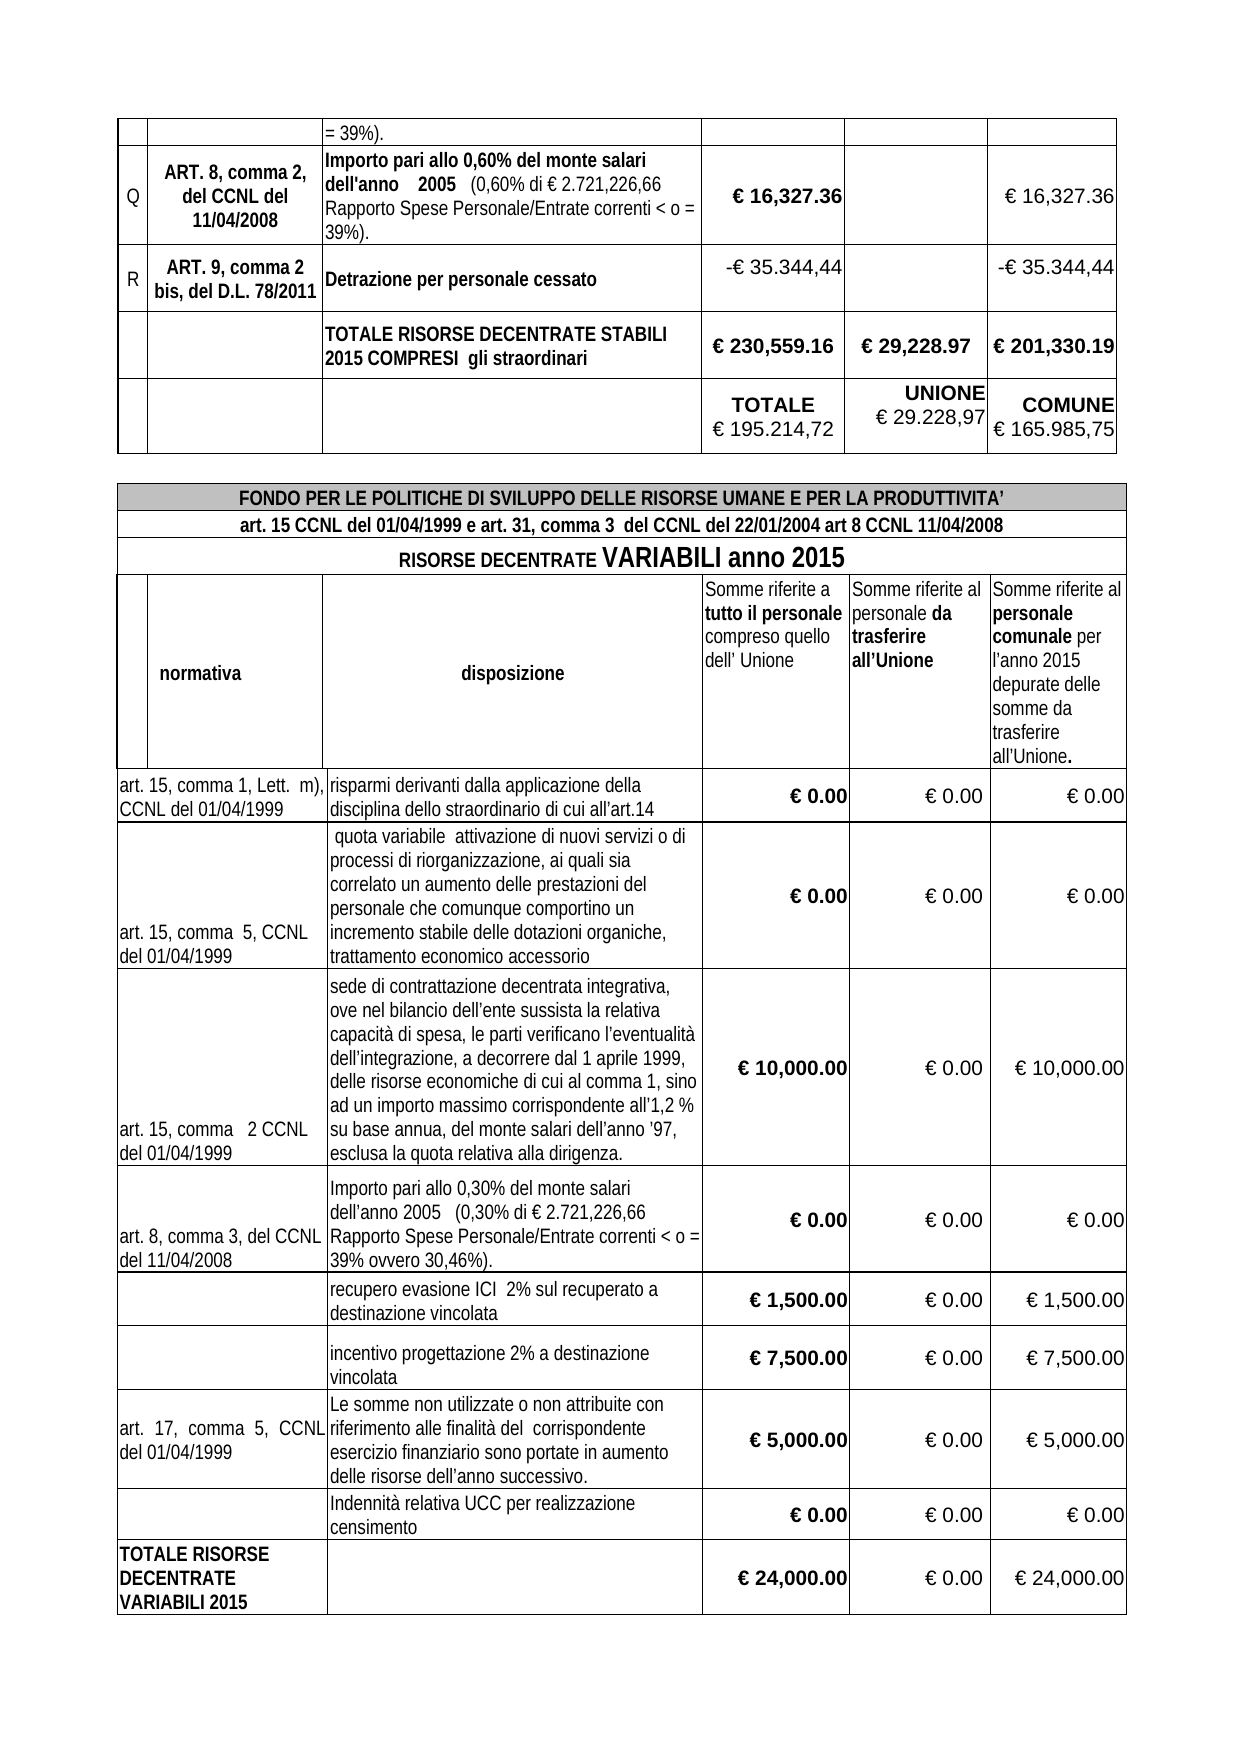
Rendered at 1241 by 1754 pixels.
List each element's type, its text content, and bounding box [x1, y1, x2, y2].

table_cell UNIONE € 29.228,97 [845, 379, 987, 453]
table_cell [148, 119, 322, 145]
table_cell art. 15, comma 1, Lett. m), CCNL del 01/04/1999 [118, 769, 327, 821]
table_cell € 0,00 [850, 1390, 990, 1487]
table_cell incentivo progettazione 2% a destinazione vincolata [328, 1326, 702, 1388]
table_cell € 7.500,00 [991, 1326, 1126, 1388]
table_cell € 195.214,72 [702, 312, 844, 378]
table_cell € 0,00 [850, 1273, 990, 1324]
table_cell [845, 245, 987, 311]
table_cell ART. 9, comma 2 bis, del D.L. 78/2011 [148, 245, 322, 311]
table_cell € 1.500,00 [991, 1273, 1126, 1324]
table_cell Somme riferite al personale da trasferire all’Unione [850, 575, 990, 768]
table_cell = 39%). [323, 119, 701, 145]
table_cell Somme riferite a tutto il personale compreso quello dell’ Unione [703, 575, 849, 768]
table_cell [988, 119, 1116, 145]
table_cell € 24.000,00 [703, 1540, 849, 1613]
table_cell TOTALE € 195.214,72 [702, 379, 844, 453]
table_cell art. 15 CCNL del 01/04/1999 e art. 31, comma 3 del CCNL del 22/01/2004 art 8 CCNL 11/04/2008 [118, 511, 1126, 537]
table_cell € 5.000,00 [991, 1390, 1126, 1487]
table_cell € 0,00 [991, 1489, 1126, 1538]
table_cell [148, 312, 322, 378]
table_cell ART. 8, comma 2, del CCNL del 11/04/2008 [148, 146, 322, 244]
table_cell € 165.985,75 [988, 312, 1116, 378]
table_cell [119, 379, 147, 453]
table_cell art. 17, comma 5, CCNL del 01/04/1999 [118, 1390, 327, 1487]
table_cell RISORSE DECENTRATE VARIABILI anno 2015 [118, 538, 1126, 573]
table_cell € 0,00 [703, 823, 849, 968]
table_cell TOTALE RISORSE DECENTRATE VARIABILI 2015 [118, 1540, 327, 1613]
table_cell [119, 312, 147, 378]
table_cell € 0,00 [850, 1166, 990, 1271]
table_cell [118, 1326, 327, 1388]
table_cell € 7.500,00 [703, 1326, 849, 1388]
table_cell -€ 35.344,44 [702, 245, 844, 311]
table_cell normativa [148, 575, 322, 768]
table_header FONDO PER LE POLITICHE DI SVILUPPO DELLE RISORSE UMANE E PER LA PRODUTTIVITA’ [118, 484, 1126, 510]
table_cell [118, 575, 147, 768]
table_cell € 29.228,97 [845, 312, 987, 378]
table_cell R [119, 245, 147, 311]
table_cell € 0,00 [703, 769, 849, 821]
table_cell € 0,00 [703, 1166, 849, 1271]
table_cell disposizione [323, 575, 702, 768]
table_cell risparmi derivanti dalla applicazione della disciplina dello straordinario di cui all’art.14 [328, 769, 702, 821]
table_cell -€ 35.344,44 [988, 245, 1116, 311]
table_cell quota variabile attivazione di nuovi servizi o di processi di riorganizzazione, ai quali sia correlato un aumento delle prestazioni del personale che comunque comportino un incremento stabile delle dotazioni organiche, trattamento economico accessorio [328, 823, 702, 968]
table_cell € 16.327,36 [988, 146, 1116, 244]
table_cell € 0,00 [850, 1540, 990, 1613]
table_cell € 10.000,00 [703, 969, 849, 1165]
table_cell € 0,00 [850, 769, 990, 821]
table_cell € 10.000,00 [991, 969, 1126, 1165]
table_cell [118, 1489, 327, 1538]
table_cell [702, 119, 844, 145]
table_cell [323, 379, 701, 453]
table_cell sede di contrattazione decentrata integrativa, ove nel bilancio dell’ente sussista la relativa capacità di spesa, le parti verificano l’eventualità dell’integrazione, a decorrere dal 1 aprile 1999, delle risorse economiche di cui al comma 1, sino ad un importo massimo corrispondente all’1,2 % su base annua, del monte salari dell’anno ’97, esclusa la quota relativa alla dirigenza. [328, 969, 702, 1165]
table_cell recupero evasione ICI 2% sul recuperato a destinazione vincolata [328, 1273, 702, 1324]
table_cell € 24.000,00 [991, 1540, 1126, 1613]
table_cell Indennità relativa UCC per realizzazione censimento [328, 1489, 702, 1538]
table_cell € 0,00 [850, 1326, 990, 1388]
table_cell Q [119, 146, 147, 244]
table_cell € 0,00 [850, 823, 990, 968]
table_cell art. 15, comma 2 CCNL del 01/04/1999 [118, 969, 327, 1165]
table_cell € 1.500,00 [703, 1273, 849, 1324]
table_cell Detrazione per personale cessato [323, 245, 701, 311]
table_cell € 0,00 [991, 823, 1126, 968]
table_cell TOTALE RISORSE DECENTRATE STABILI 2015 COMPRESI gli straordinari [323, 312, 701, 378]
table_cell [119, 119, 147, 145]
table_cell [845, 146, 987, 244]
table_cell € 0,00 [991, 769, 1126, 821]
table_cell art. 8, comma 3, del CCNL del 11/04/2008 [118, 1166, 327, 1271]
table_cell [118, 1273, 327, 1324]
table_cell [328, 1540, 702, 1613]
table_cell Importo pari allo 0,30% del monte salari dell’anno 2005 (0,30% di € 2.721,226,66 Rapporto Spese Personale/Entrate correnti < o = 39% ovvero 30,46%). [328, 1166, 702, 1271]
table_cell € 0,00 [850, 1489, 990, 1538]
table_cell [148, 379, 322, 453]
table_cell € 16.327,36 [702, 146, 844, 244]
table_cell Somme riferite al personale comunale per l’anno 2015 depurate delle somme da trasferire all’Unione. [991, 575, 1126, 768]
table_cell COMUNE € 165.985,75 [988, 379, 1116, 453]
table_cell € 0,00 [703, 1489, 849, 1538]
table_cell Le somme non utilizzate o non attribuite con riferimento alle finalità del corrispondente esercizio finanziario sono portate in aumento delle risorse dell’anno successivo. [328, 1390, 702, 1487]
table_cell € 0,00 [850, 969, 990, 1165]
table_cell € 5.000,00 [703, 1390, 849, 1487]
table_cell Importo pari allo 0,60% del monte salari dell'anno 2005 (0,60% di € 2.721,226,66 Rapporto Spese Personale/Entrate correnti < o = 39%). [323, 146, 701, 244]
table_cell € 0,00 [991, 1166, 1126, 1271]
table_cell art. 15, comma 5, CCNL del 01/04/1999 [118, 823, 327, 968]
table_cell [845, 119, 987, 145]
